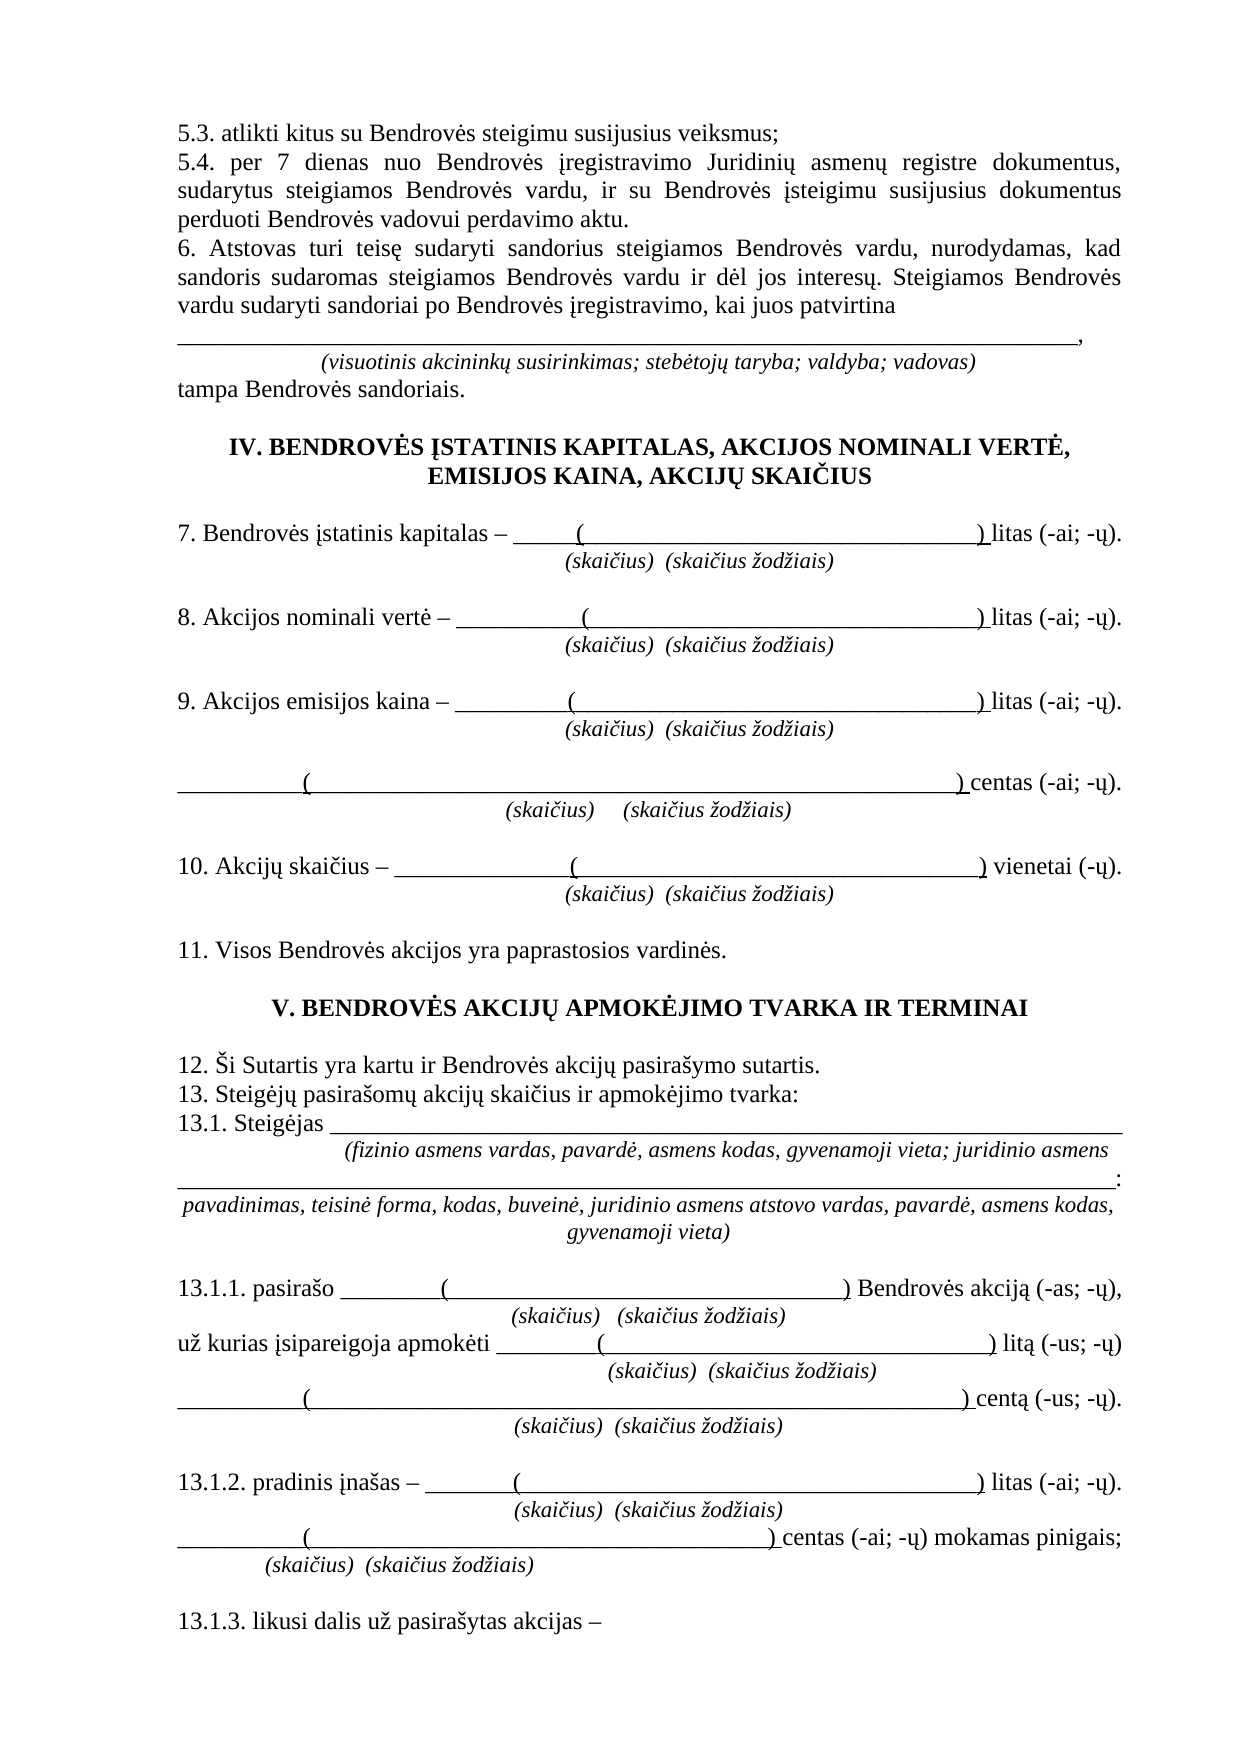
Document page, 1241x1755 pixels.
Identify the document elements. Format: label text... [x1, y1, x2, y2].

text 5.4. per 7 dienas nuo Bendrovės įregistravimo Juridinių asmenų registre dokumentus, sudarytus steigiamos Bendrovės vardu, ir su Bendrovės įsteigimu susijusius dokumentus perduoti Bendrovės vadovui perdavimo aktu. [177, 147, 1122, 233]
text (skaičius) (skaičius žodžiais) [177, 1412, 1122, 1438]
text (skaičius) (skaičius žodžiais) [565, 880, 1122, 906]
text 13.1.3. likusi dalis už pasirašytas akcijas – [177, 1606, 1122, 1635]
text iv. Bendrovės įstatinis kapitalas, akcijos nominali vertė, emisijos kaina, Akcijų skaičius [177, 432, 1122, 489]
text __________( ) centą (-us; -ų). [177, 1383, 1122, 1412]
text 7. Bendrovės įstatinis kapitalas – _____( ) litas (-ai; -ų). [177, 518, 1122, 547]
text _ : [177, 1163, 1122, 1191]
text (skaičius) (skaičius žodžiais) [365, 1357, 1122, 1383]
text (skaičius) (skaičius žodžiais) [565, 631, 1122, 657]
text 13. Steigėjų pasirašomų akcijų skaičius ir apmokėjimo tvarka: [177, 1079, 1122, 1108]
text 12. Ši Sutartis yra kartu ir Bendrovės akcijų pasirašymo sutartis. [177, 1050, 1122, 1079]
text 5.3. atlikti kitus su Bendrovės steigimu susijusius veiksmus; [177, 118, 1122, 147]
text __________( ) centas (-ai; -ų). [177, 767, 1122, 796]
text pavadinimas, teisinė forma, kodas, buveinė, juridinio asmens atstovo vardas, pavardė, asmens kodas, gyvenamoji vieta) [177, 1191, 1122, 1244]
text (skaičius) (skaičius žodžiais) [177, 1496, 1122, 1522]
text (visuotinis akcininkų susirinkimas; stebėtojų taryba; valdyba; vadovas) [177, 348, 1122, 374]
text 13.1. Steigėjas [177, 1108, 1122, 1136]
text 13.1.1. pasirašo ________( ) Bendrovės akciją (-as; -ų), [177, 1273, 1122, 1302]
text (skaičius) (skaičius žodžiais) [565, 547, 1122, 573]
text (skaičius) (skaičius žodžiais) [265, 1551, 1122, 1577]
text 10. Akcijų skaičius – ______________( ) vienetai (-ų). [177, 851, 1122, 880]
text v. Bendrovės akcijų apmokėjimo tvarka ir terminai [177, 993, 1122, 1021]
text 11. Visos Bendrovės akcijos yra paprastosios vardinės. [177, 935, 1122, 964]
text (fizinio asmens vardas, pavardė, asmens kodas, gyvenamoji vieta; juridinio asmens [340, 1136, 1122, 1163]
text 9. Akcijos emisijos kaina – _________( ) litas (-ai; -ų). [177, 686, 1122, 715]
text (skaičius) (skaičius žodžiais) [177, 796, 1122, 822]
text tampa Bendrovės sandoriais. [177, 374, 1122, 403]
text (skaičius) (skaičius žodžiais) [177, 1302, 1122, 1328]
text _ , [177, 319, 1122, 348]
text už kurias įsipareigoja apmokėti ________( ) litą (-us; -ų) [177, 1328, 1122, 1357]
text (skaičius) (skaičius žodžiais) [565, 715, 1122, 741]
text 8. Akcijos nominali vertė – __________( ) litas (-ai; -ų). [177, 602, 1122, 631]
text __________( ) centas (-ai; -ų) mokamas pinigais; [177, 1522, 1122, 1551]
text 13.1.2. pradinis įnašas – _______( ) litas (-ai; -ų). [177, 1467, 1122, 1496]
text 6. Atstovas turi teisę sudaryti sandorius steigiamos Bendrovės vardu, nurodydamas, kad sandoris sudaromas steigiamos Bendrovės vardu ir dėl jos interesų. Steigiamos Bendrovės vardu sudaryti sandoriai po Bendrovės įregistravimo, kai juos patvirtina [177, 233, 1122, 319]
